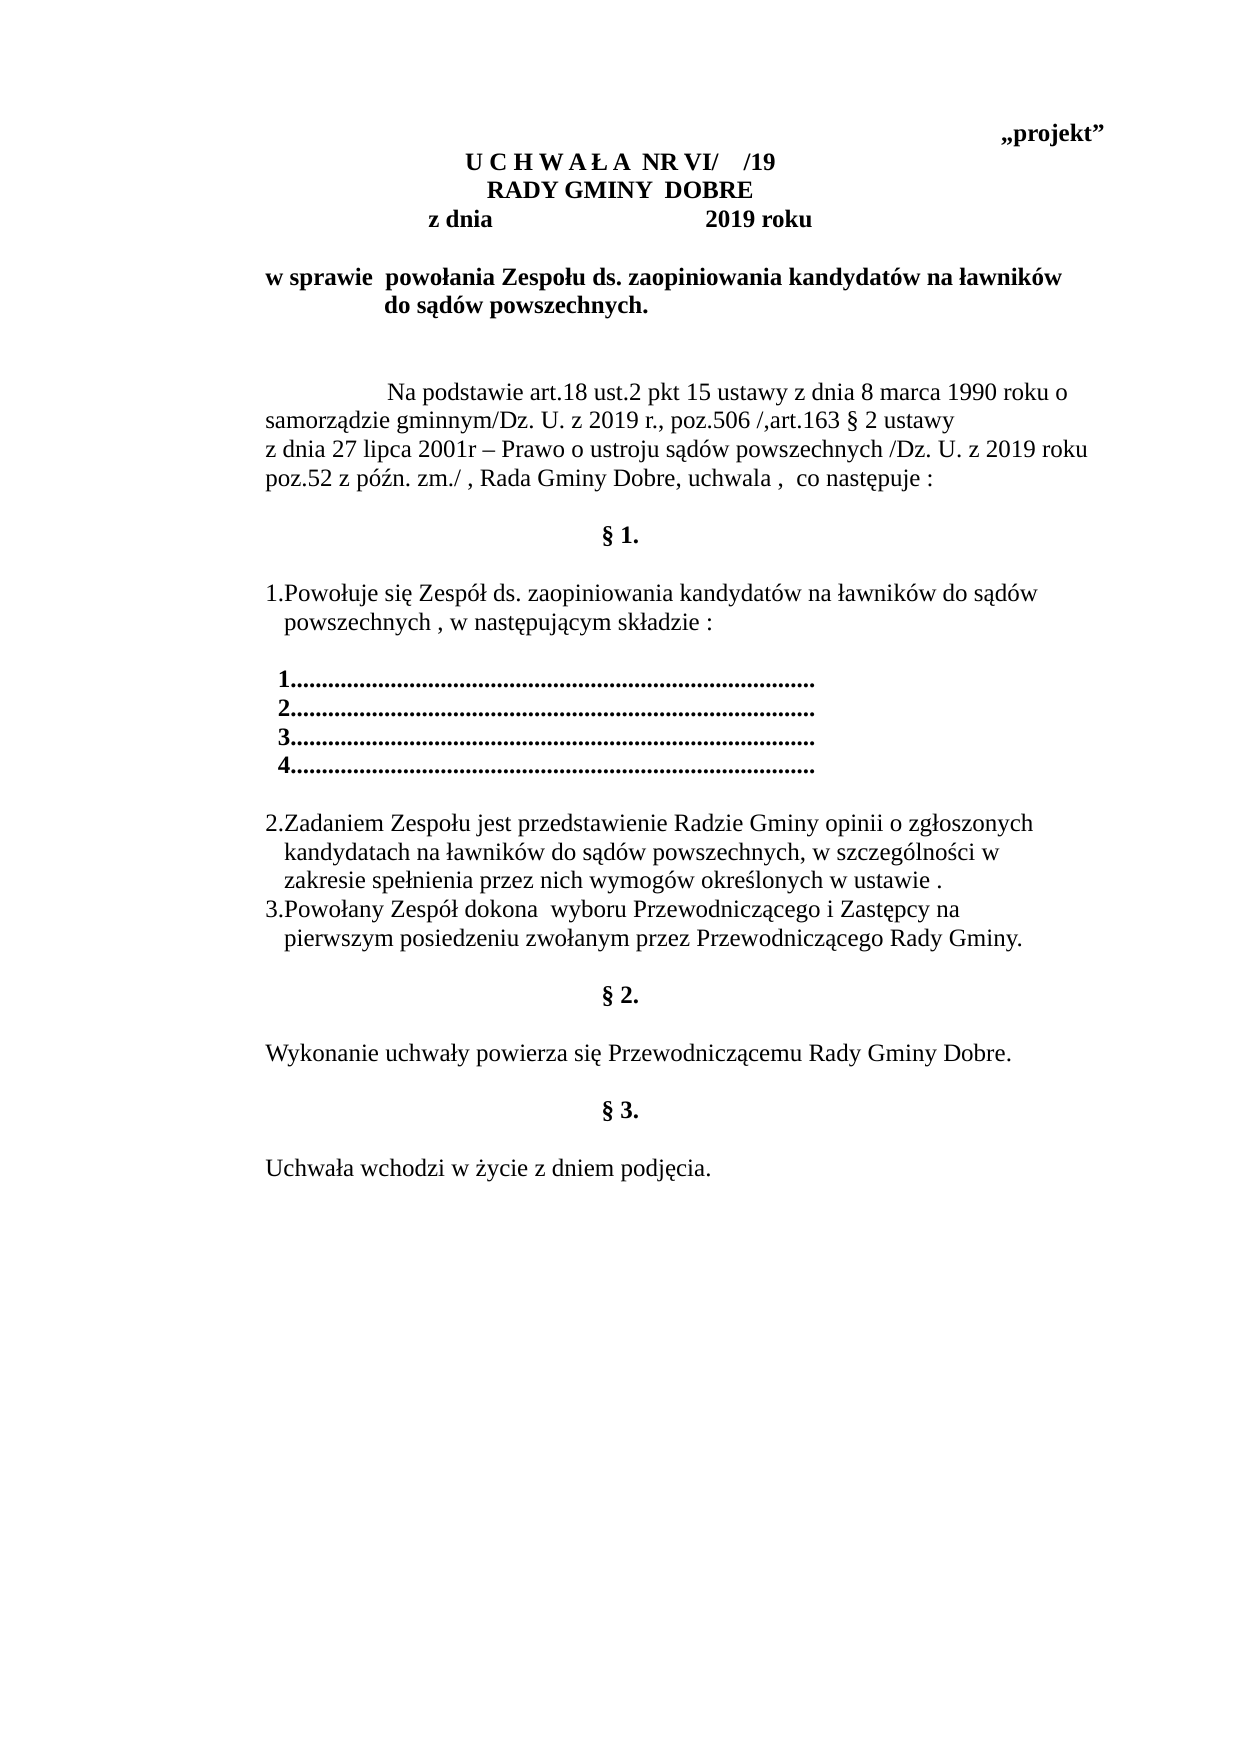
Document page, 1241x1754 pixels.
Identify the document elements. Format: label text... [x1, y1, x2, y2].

text Wykonanie uchwały powierza się Przewodniczącemu Rady Gminy Dobre. [118, 1038, 1122, 1067]
text U C H W A Ł A NR VI/ /19 [118, 147, 1122, 176]
text RADY GMINY DOBRE [118, 176, 1122, 204]
text „projekt” [118, 118, 1122, 147]
text samorządzie gminnym/Dz. U. z 2019 r., poz.506 /,art.163 § 2 ustawy [118, 406, 1122, 434]
text z dnia 2019 roku [118, 204, 1122, 233]
text zakresie spełnienia przez nich wymogów określonych w ustawie . [118, 866, 1122, 894]
text 1.................................................................................... [118, 664, 1122, 693]
text z dnia 27 lipca 2001r – Prawo o ustroju sądów powszechnych /Dz. U. z 2019 roku [118, 434, 1122, 463]
text Na podstawie art.18 ust.2 pkt 15 ustawy z dnia 8 marca 1990 roku o [118, 377, 1122, 406]
text 3.................................................................................... [118, 722, 1122, 751]
text pierwszym posiedzeniu zwołanym przez Przewodniczącego Rady Gminy. [118, 923, 1122, 952]
text 4.................................................................................... [118, 751, 1122, 779]
text 3.Powołany Zespół dokona wyboru Przewodniczącego i Zastępcy na [118, 894, 1122, 923]
text poz.52 z późn. zm./ , Rada Gminy Dobre, uchwala , co następuje : [118, 463, 1122, 492]
text 2.................................................................................... [118, 693, 1122, 722]
text 1.Powołuje się Zespół ds. zaopiniowania kandydatów na ławników do sądów [118, 578, 1122, 607]
text kandydatach na ławników do sądów powszechnych, w szczególności w [118, 837, 1122, 866]
text Uchwała wchodzi w życie z dniem podjęcia. [118, 1153, 1122, 1182]
text 2.Zadaniem Zespołu jest przedstawienie Radzie Gminy opinii o zgłoszonych [118, 808, 1122, 837]
text § 1. [118, 521, 1122, 549]
text powszechnych , w następującym składzie : [118, 607, 1122, 636]
text w sprawie powołania Zespołu ds. zaopiniowania kandydatów na ławników [118, 262, 1122, 291]
text § 2. [118, 981, 1122, 1009]
text do sądów powszechnych. [118, 291, 1122, 319]
text § 3. [118, 1096, 1122, 1124]
